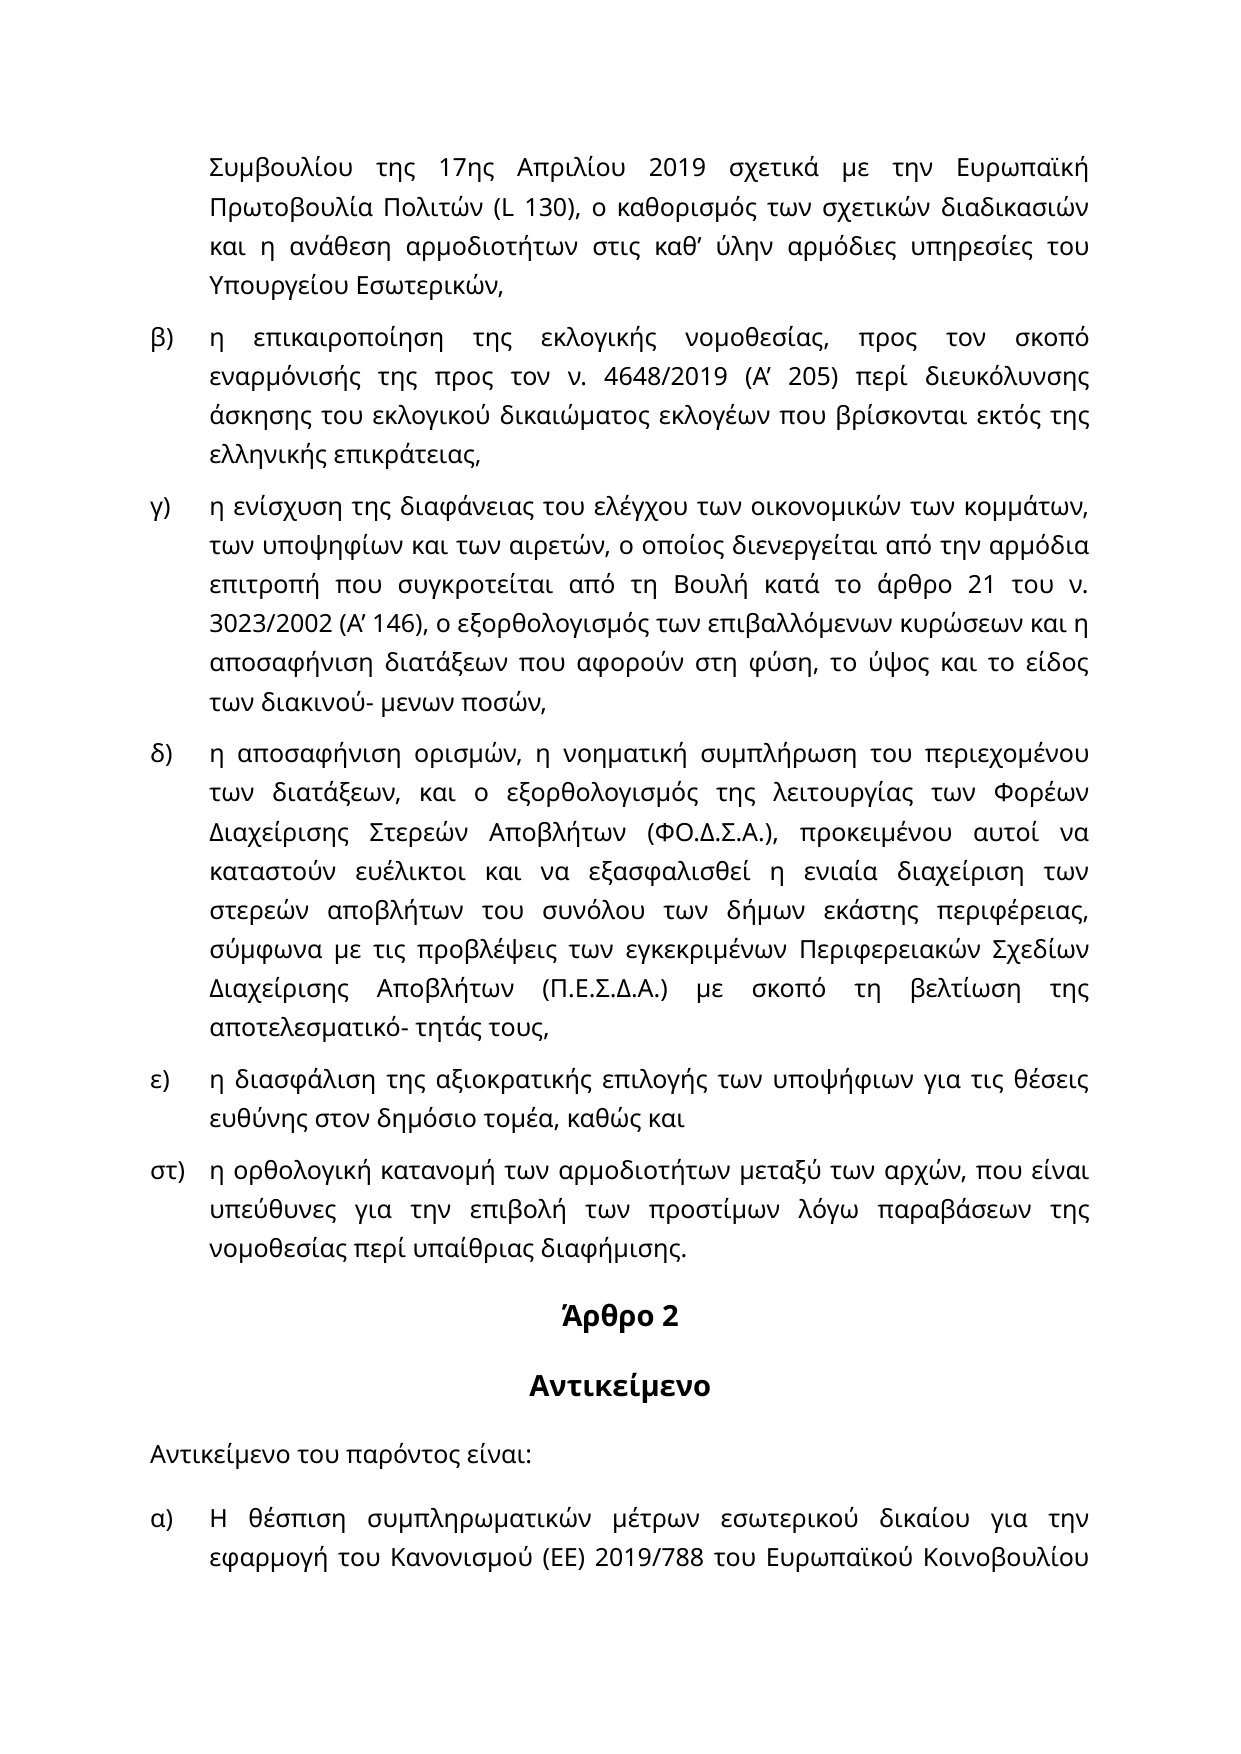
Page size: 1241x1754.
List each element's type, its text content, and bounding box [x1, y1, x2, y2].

list ε) η διασφάλιση της αξιοκρατικής επιλογής των υποψήφιων για τις θέσεις ευθύνης στον δημόσιο τομέα, καθώς και [150, 1062, 1090, 1135]
list β) η επικαιροποίηση της εκλογικής νομοθεσίας, προς τον σκοπό εναρμόνισής της προς τον ν. 4648/2019 (Α’ 205) περί διευκόλυνσης άσκησης του εκλογικού δικαιώματος εκλογέων που βρίσκονται εκτός της ελληνικής επικράτειας, [150, 319, 1090, 471]
subtitle Αντικείμενο [150, 1366, 1090, 1405]
list δ) η αποσαφήνιση ορισμών, η νοηματική συμπλήρωση του περιεχομένου των διατάξεων, και ο εξορθολογισμός της λειτουργίας των Φορέων Διαχείρισης Στερεών Αποβλήτων (ΦΟ.Δ.Σ.Α.), προκειμένου αυτοί να καταστούν ευέλικτοι και να εξασφαλισθεί η ενιαία διαχείριση των στερεών αποβλήτων του συνόλου των δήμων εκάστης περιφέρειας, σύμφωνα με τις προβλέψεις των εγκεκριμένων Περιφερειακών Σχεδίων Διαχείρισης Αποβλήτων (Π.Ε.Σ.Δ.Α.) με σκοπό τη βελτίωση της αποτελεσματικό- τητάς τους, [150, 736, 1090, 1044]
list γ) η ενίσχυση της διαφάνειας του ελέγχου των οικονομικών των κομμάτων, των υποψηφίων και των αιρετών, ο οποίος διενεργείται από την αρμόδια επιτροπή που συγκροτείται από τη Βουλή κατά το άρθρο 21 του ν. 3023/2002 (Α’ 146), ο εξορθολογισμός των επιβαλλόμενων κυρώσεων και η αποσαφήνιση διατάξεων που αφορούν στη φύση, το ύψος και το είδος των διακινού- μενων ποσών, [150, 488, 1090, 718]
list στ) η ορθολογική κατανομή των αρμοδιοτήτων μεταξύ των αρχών, που είναι υπεύθυνες για την επιβολή των προστίμων λόγω παραβάσεων της νομοθεσίας περί υπαίθριας διαφήμισης. [150, 1152, 1090, 1265]
subtitle Άρθρο 2 [150, 1295, 1090, 1335]
text Αντικείμενο του παρόντος είναι: [150, 1436, 1090, 1470]
list α) Η θέσπιση συμπληρωματικών μέτρων εσωτερικού δικαίου για την εφαρμογή του Κανονισμού (ΕΕ) 2019/788 του Ευρωπαϊκού Κοινοβουλίου [150, 1500, 1090, 1574]
list Συμβουλίου της 17ης Απριλίου 2019 σχετικά με την Ευρωπαϊκή Πρωτοβουλία Πολιτών (L 130), ο καθορισμός των σχετικών διαδικασιών και η ανάθεση αρμοδιοτήτων στις καθ’ ύλην αρμόδιες υπηρεσίες του Υπουργείου Εσωτερικών, [150, 150, 1090, 302]
